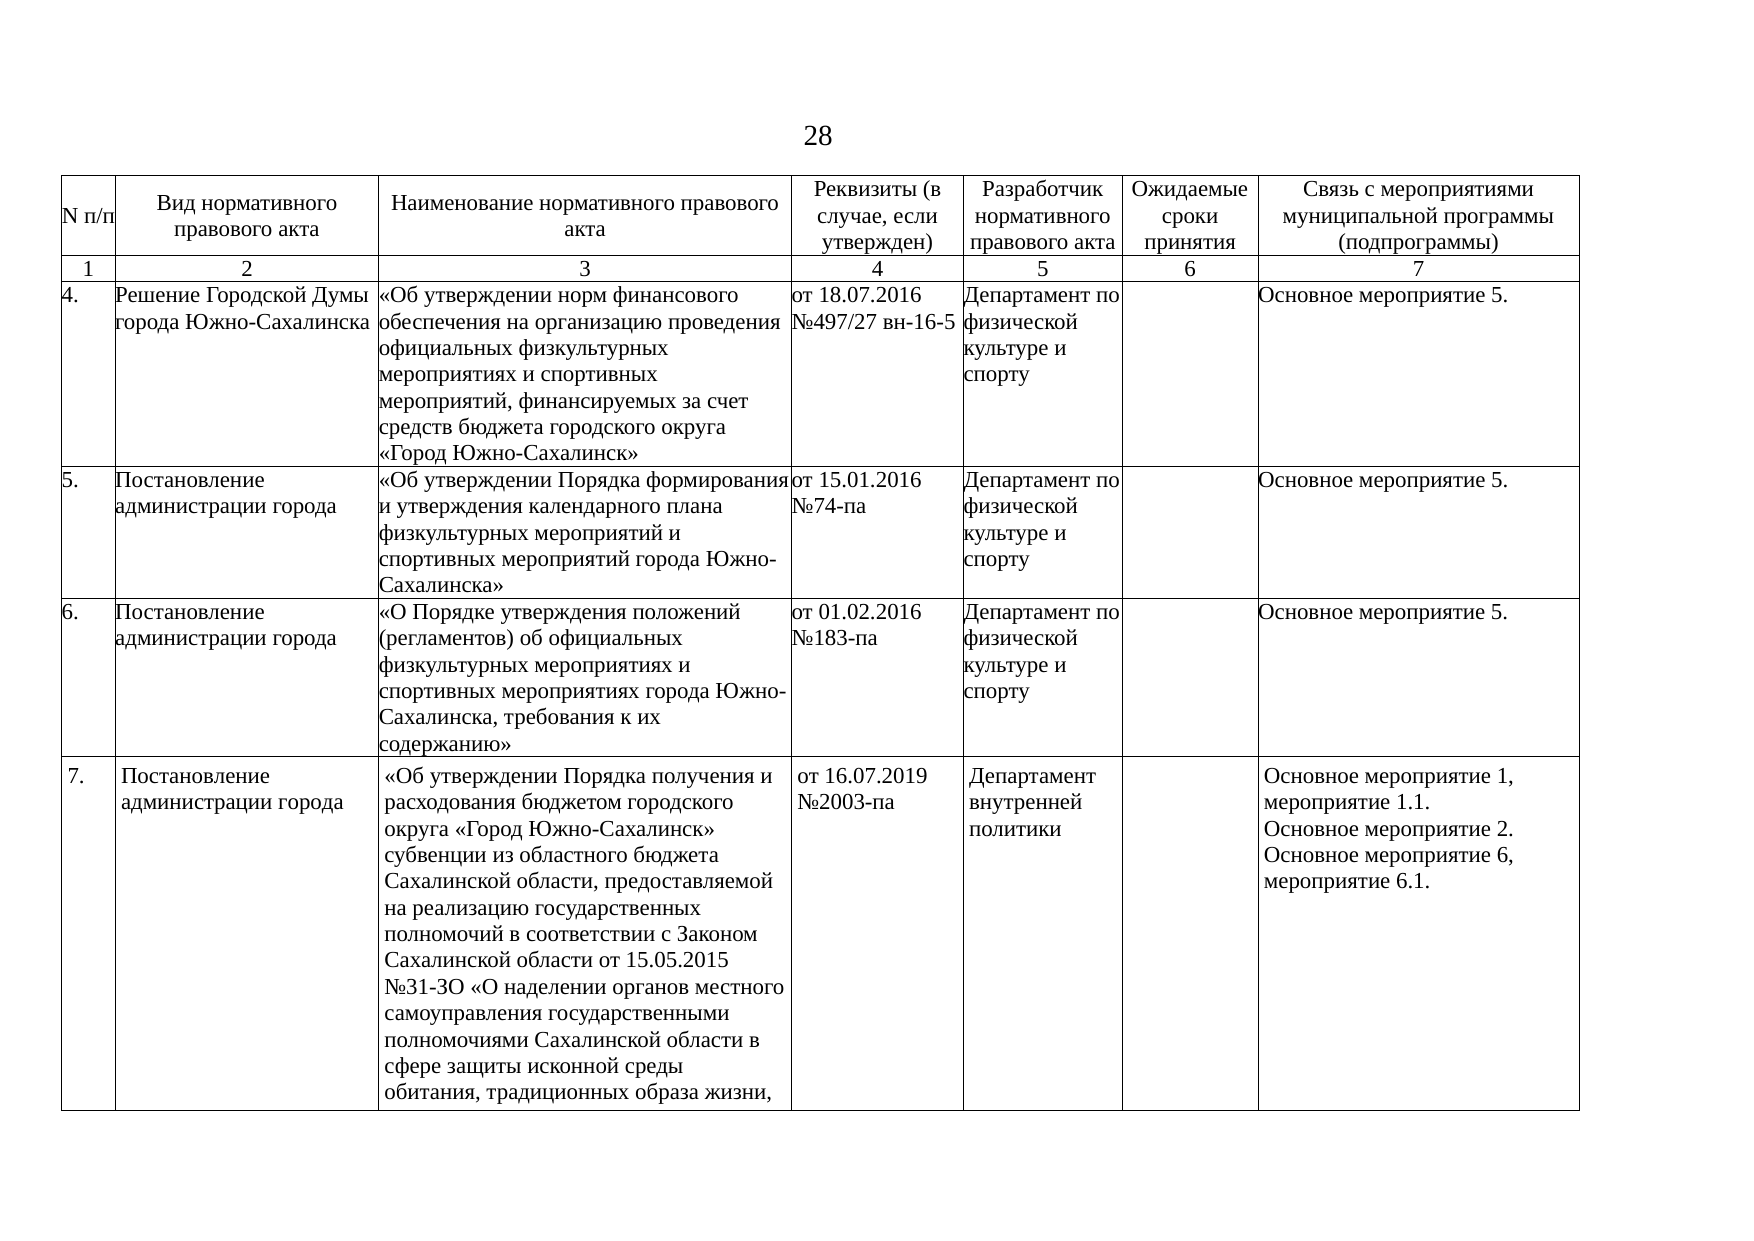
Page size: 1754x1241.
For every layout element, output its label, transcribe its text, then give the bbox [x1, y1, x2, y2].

table_cell «Об утверждении норм финансового обеспечения на организацию проведения официальных физкультурных мероприятиях и спортивных мероприятий, финансируемых за счет средств бюджета городского округа «Город Южно-Сахалинск» [379, 282, 791, 466]
table_cell 2 [116, 256, 378, 281]
table_cell 4 [792, 256, 963, 281]
table_cell 7 [1259, 256, 1579, 281]
table_cell 7. [62, 757, 115, 1110]
table_cell [1123, 282, 1258, 466]
table_header Вид нормативного правового акта [116, 176, 378, 254]
table_cell 1 [62, 256, 115, 281]
table_cell 6 [1123, 256, 1258, 281]
table_cell от 15.01.2016 №74-па [792, 467, 963, 598]
table_cell Основное мероприятие 5. [1259, 599, 1579, 756]
table_cell «О Порядке утверждения положений (регламентов) об официальных физкультурных мероприятиях и спортивных мероприятиях города Южно-Сахалинска, требования к их содержанию» [379, 599, 791, 756]
table_header Реквизиты (в случае, если утвержден) [792, 176, 963, 254]
table_cell [1123, 599, 1258, 756]
table_cell 6. [62, 599, 115, 756]
table_cell 3 [379, 256, 791, 281]
table_cell Постановление администрации города [116, 757, 378, 1110]
table_header Ожидаемые сроки принятия [1123, 176, 1258, 254]
table_cell Основное мероприятие 1, мероприятие 1.1. Основное мероприятие 2. Основное мероприятие 6, мероприятие 6.1. [1259, 757, 1579, 1110]
table_cell от 16.07.2019 №2003-па [792, 757, 963, 1110]
table_cell «Об утверждении Порядка получения и расходования бюджетом городского округа «Город Южно-Сахалинск» субвенции из областного бюджета Сахалинской области, предоставляемой на реализацию государственных полномочий в соответствии с Законом Сахалинской области от 15.05.2015 №31-ЗО «О наделении органов местного самоуправления государственными полномочиями Сахалинской области в сфере защиты исконной среды обитания, традиционных образа жизни, [379, 757, 791, 1110]
table_cell Основное мероприятие 5. [1259, 282, 1579, 466]
table_cell Департамент по физической культуре и спорту [964, 467, 1122, 598]
table_header Наименование нормативного правового акта [379, 176, 791, 254]
table_cell Основное мероприятие 5. [1259, 467, 1579, 598]
table_cell Департамент внутренней политики [964, 757, 1122, 1110]
table_cell 4. [62, 282, 115, 466]
table_cell Решение Городской Думы города Южно-Сахалинска [116, 282, 378, 466]
table_cell Департамент по физической культуре и спорту [964, 282, 1122, 466]
table_cell от 01.02.2016 №183-па [792, 599, 963, 756]
table_header N п/п [62, 176, 115, 254]
table_cell [1123, 467, 1258, 598]
table_cell 5. [62, 467, 115, 598]
table_cell Постановление администрации города [116, 599, 378, 756]
table_cell [1123, 757, 1258, 1110]
table_cell 5 [964, 256, 1122, 281]
table_cell Департамент по физической культуре и спорту [964, 599, 1122, 756]
table_header Связь с мероприятиями муниципальной программы (подпрограммы) [1259, 176, 1579, 254]
table_header Разработчик нормативного правового акта [964, 176, 1122, 254]
table_cell Постановление администрации города [116, 467, 378, 598]
table_cell от 18.07.2016 №497/27 вн-16-5 [792, 282, 963, 466]
table_cell «Об утверждении Порядка формирования и утверждения календарного плана физкультурных мероприятий и спортивных мероприятий города Южно-Сахалинска» [379, 467, 791, 598]
